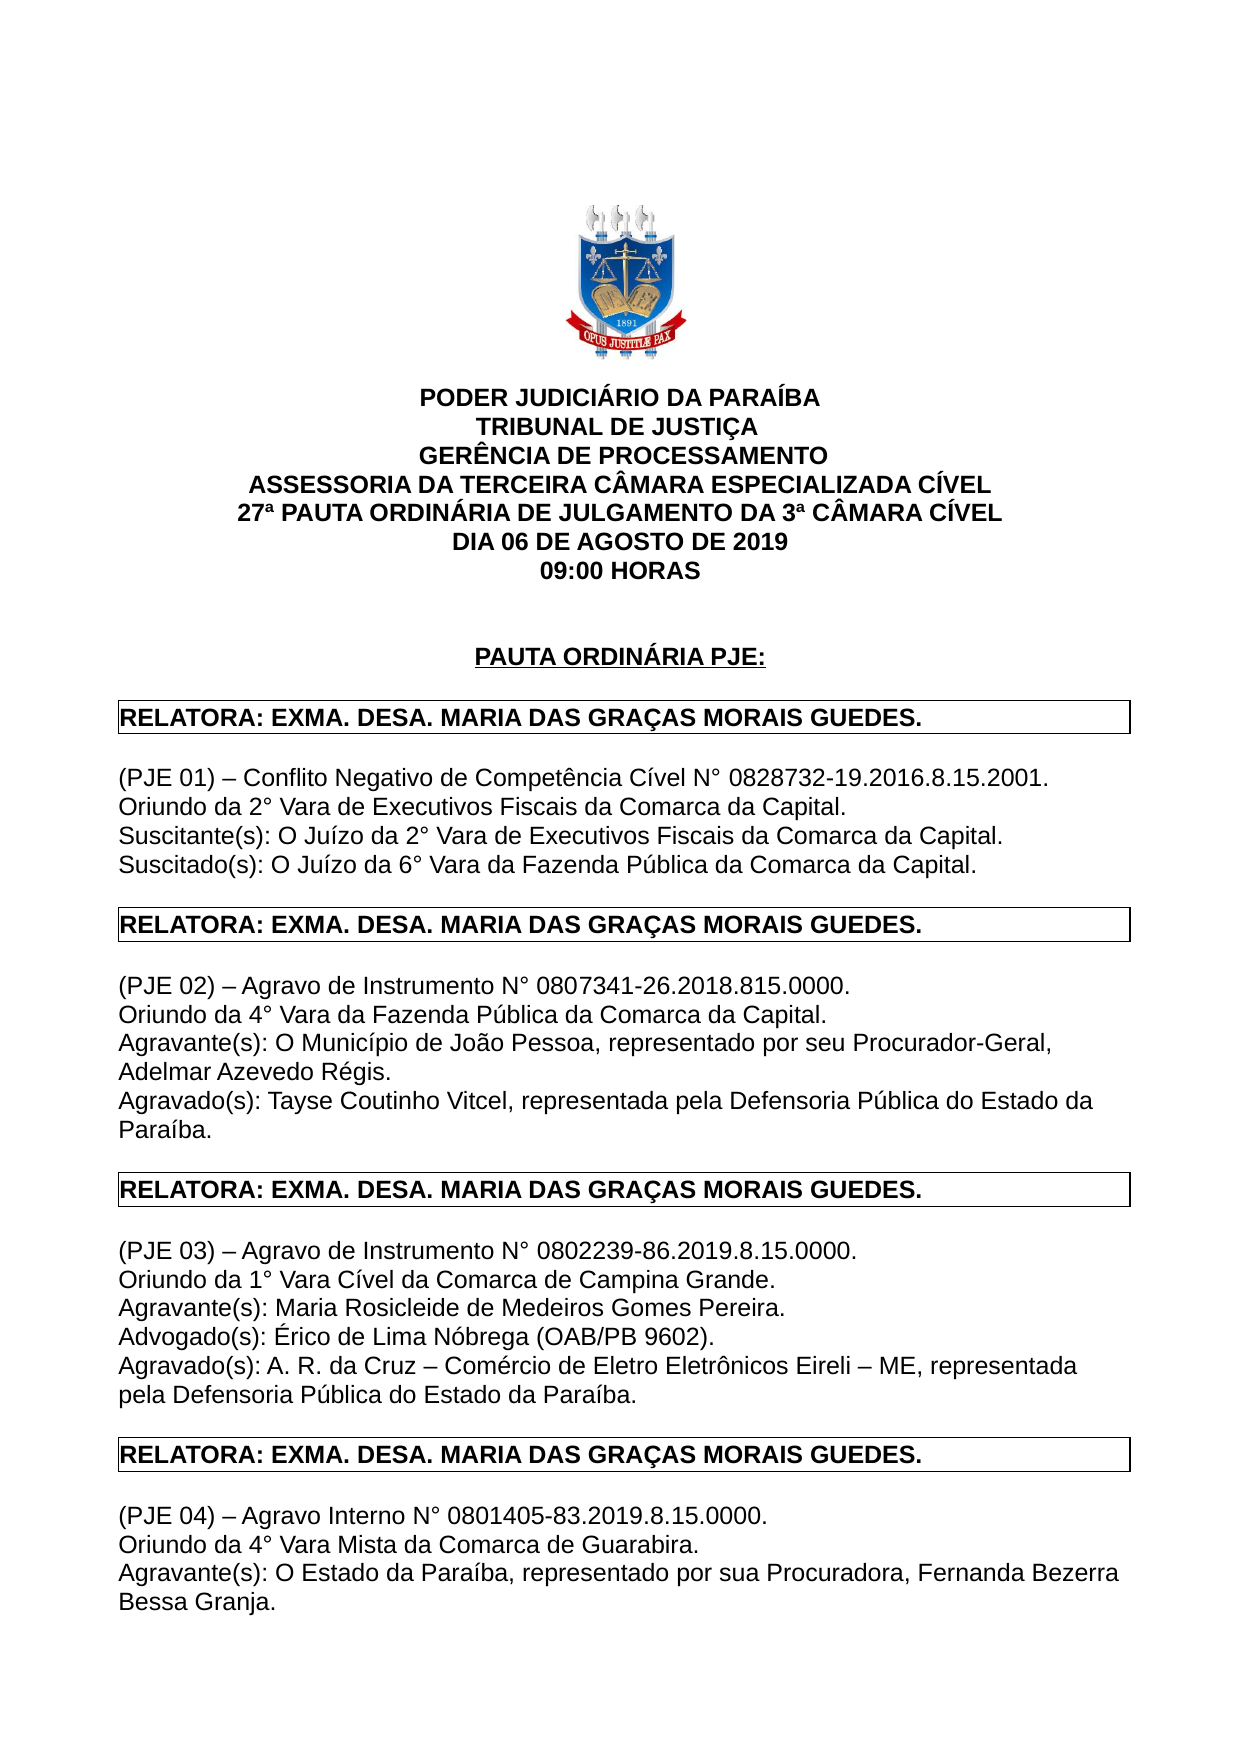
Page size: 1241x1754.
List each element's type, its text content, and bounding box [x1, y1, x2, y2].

text (PJE 04) – Agravo Interno N° 0801405-83.2019.8.15.0000. [118, 1501, 1122, 1529]
text (PJE 01) – Conflito Negativo de Competência Cível N° 0828732-19.2016.8.15.2001. [118, 763, 1122, 792]
text Oriundo da 4° Vara da Fazenda Pública da Comarca da Capital. [118, 999, 1122, 1028]
picture [565, 205, 687, 360]
text Advogado(s): Érico de Lima Nóbrega (OAB/PB 9602). [118, 1322, 1122, 1351]
text Oriundo da 2° Vara de Executivos Fiscais da Comarca da Capital. [118, 792, 1122, 821]
text DIA 06 DE AGOSTO DE 2019 [118, 527, 1122, 556]
text RELATORA: EXMA. DESA. MARIA DAS GRAÇAS MORAIS GUEDES. [119, 1438, 1129, 1471]
text ASSESSORIA DA TERCEIRA CÂMARA ESPECIALIZADA CÍVEL [118, 469, 1122, 498]
text GERÊNCIA DE PROCESSAMENTO [118, 441, 1122, 469]
text PODER JUDICIÁRIO DA PARAÍBA [118, 383, 1122, 412]
text Agravado(s): Tayse Coutinho Vitcel, representada pela Defensoria Pública do Estado da Paraíba. [118, 1086, 1122, 1143]
text (PJE 03) – Agravo de Instrumento N° 0802239-86.2019.8.15.0000. [118, 1236, 1122, 1264]
text Agravante(s): O Estado da Paraíba, representado por sua Procuradora, Fernanda Bezerra Bessa Granja. [118, 1558, 1122, 1616]
text Agravante(s): Maria Rosicleide de Medeiros Gomes Pereira. [118, 1293, 1122, 1322]
text RELATORA: EXMA. DESA. MARIA DAS GRAÇAS MORAIS GUEDES. [119, 1173, 1129, 1206]
text RELATORA: EXMA. DESA. MARIA DAS GRAÇAS MORAIS GUEDES. [119, 908, 1129, 941]
text PAUTA ORDINÁRIA PJE: [118, 642, 1122, 671]
text Suscitante(s): O Juízo da 2° Vara de Executivos Fiscais da Comarca da Capital. [118, 821, 1122, 849]
text Oriundo da 4° Vara Mista da Comarca de Guarabira. [118, 1529, 1122, 1558]
text Agravado(s): A. R. da Cruz – Comércio de Eletro Eletrônicos Eireli – ME, representada pela Defensoria Pública do Estado da Paraíba. [118, 1351, 1122, 1408]
text Oriundo da 1° Vara Cível da Comarca de Campina Grande. [118, 1264, 1122, 1293]
text Suscitado(s): O Juízo da 6° Vara da Fazenda Pública da Comarca da Capital. [118, 849, 1122, 878]
text TRIBUNAL DE JUSTIÇA [118, 412, 1122, 441]
text (PJE 02) – Agravo de Instrumento N° 0807341-26.2018.815.0000. [118, 971, 1122, 999]
text Agravante(s): O Município de João Pessoa, representado por seu Procurador-Geral, Adelmar Azevedo Régis. [118, 1028, 1122, 1086]
text 27ª PAUTA ORDINÁRIA DE JULGAMENTO DA 3ª CÂMARA CÍVEL [118, 498, 1122, 527]
text RELATORA: EXMA. DESA. MARIA DAS GRAÇAS MORAIS GUEDES. [119, 701, 1129, 733]
text 09:00 HORAS [118, 556, 1122, 584]
